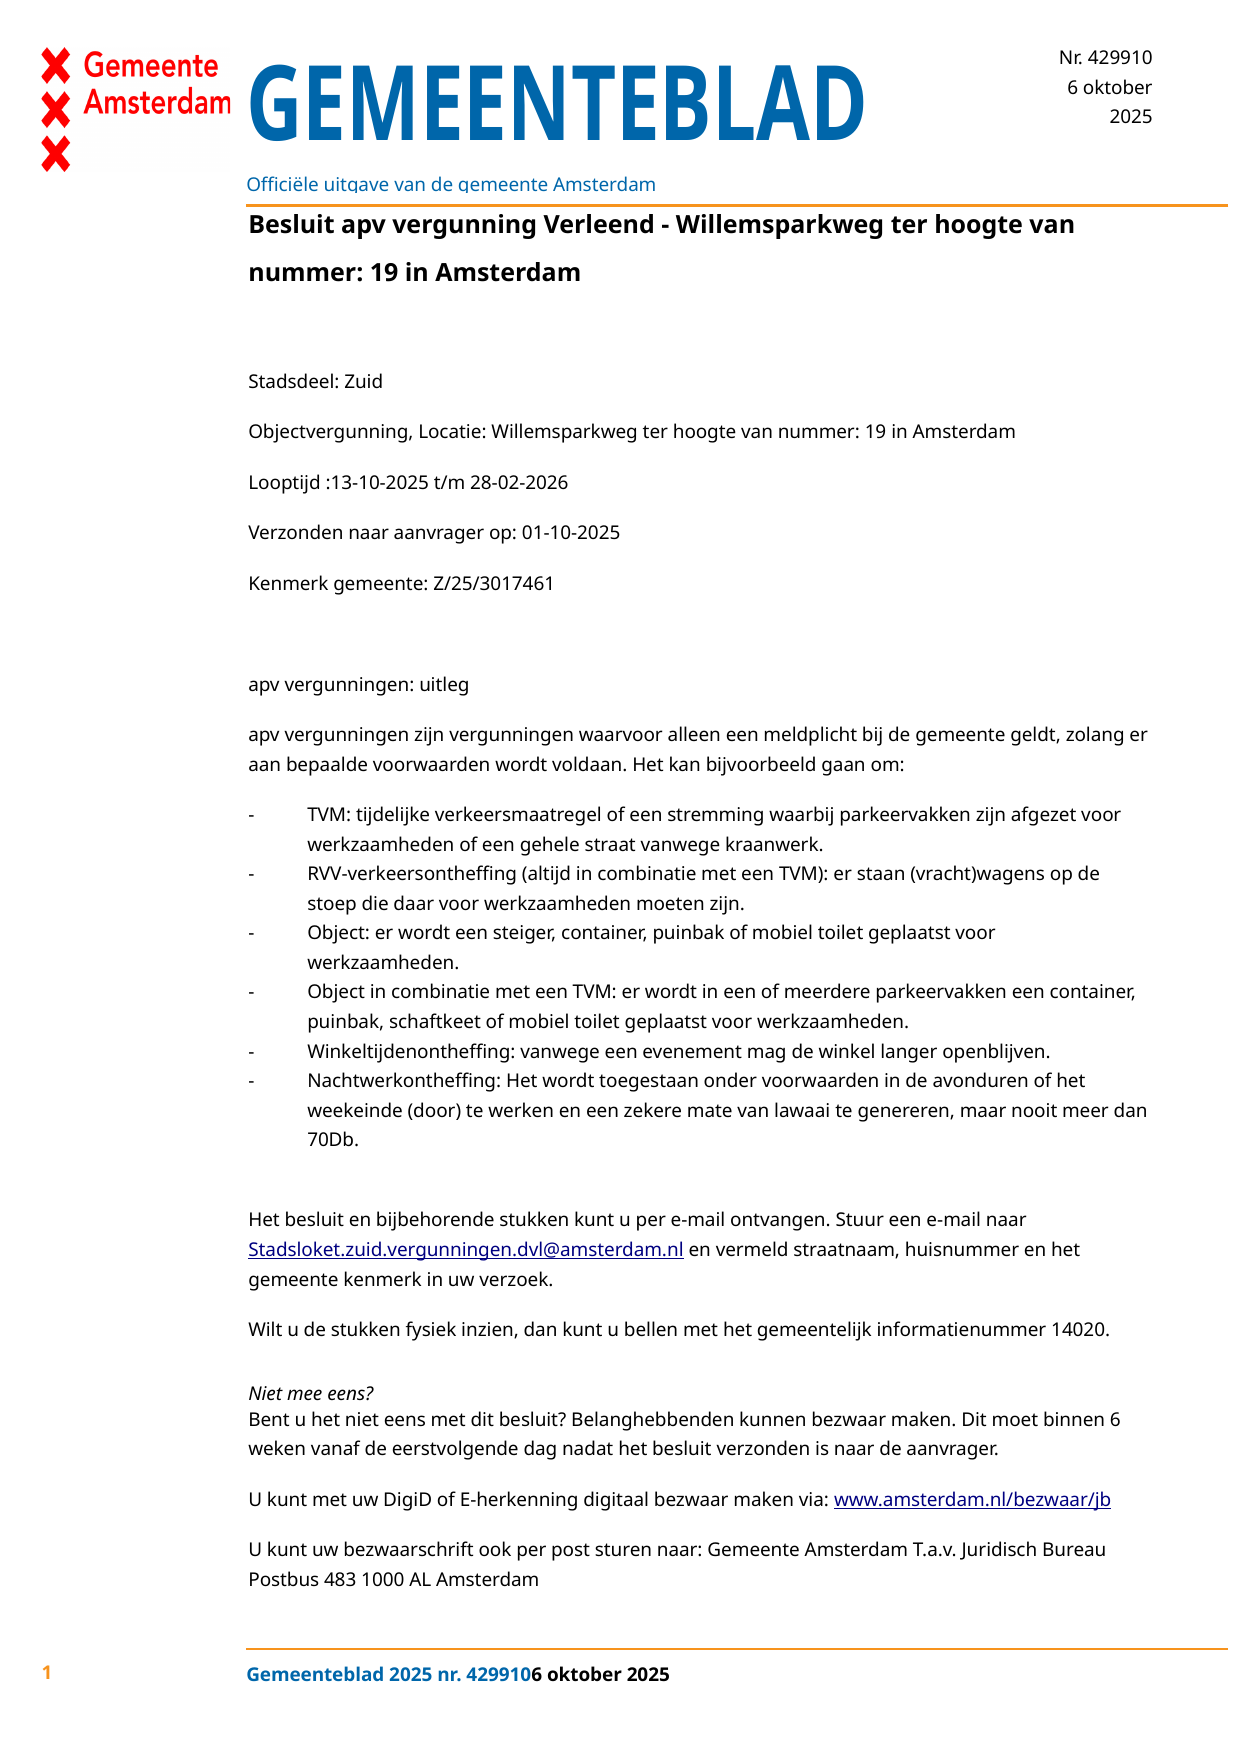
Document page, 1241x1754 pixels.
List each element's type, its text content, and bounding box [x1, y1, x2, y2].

text Niet mee eens? [248, 1380, 1152, 1406]
text apv vergunningen zijn vergunningen waarvoor alleen een meldplicht bij de gemeente geldt, zolang er aan bepaalde voorwaarden wordt voldaan. Het kan bijvoorbeeld gaan om: [248, 721, 1152, 777]
text Het besluit en bijbehorende stukken kunt u per e-mail ontvangen. Stuur een e-mail naar Stadsloket.zuid.vergunningen.dvl@amsterdam.nl en vermeld straatnaam, huisnummer en het gemeente kenmerk in uw verzoek. [248, 1207, 1152, 1292]
text U kunt uw bezwaarschrift ook per post sturen naar: Gemeente Amsterdam T.a.v. Juridisch Bureau Postbus 483 1000 AL Amsterdam [248, 1536, 1152, 1592]
list Object in combinatie met een TVM: er wordt in een of meerdere parkeervakken een container, puinbak, schaftkeet of mobiel toilet geplaatst voor werkzaamheden. [248, 979, 1152, 1034]
text Kenmerk gemeente: Z/25/3017461 [248, 570, 1152, 596]
picture [41, 47, 231, 172]
list RVV-verkeersontheffing (altijd in combinatie met een TVM): er staan (vracht)wagens op de stoep die daar voor werkzaamheden moeten zijn. [248, 860, 1152, 916]
text Stadsdeel: Zuid [248, 368, 1152, 394]
list Winkeltijdenontheffing: vanwege een evenement mag de winkel langer openblijven. [248, 1038, 1152, 1064]
text Wilt u de stukken fysiek inzien, dan kunt u bellen met het gemeentelijk informatienummer 14020. [248, 1316, 1152, 1342]
text Verzonden naar aanvrager op: 01-10-2025 [248, 519, 1152, 545]
list TVM: tijdelijke verkeersmaatregel of een stremming waarbij parkeervakken zijn afgezet voor werkzaamheden of een gehele straat vanwege kraanwerk. [248, 801, 1152, 857]
list Object: er wordt een steiger, container, puinbak of mobiel toilet geplaatst voor werkzaamheden. [248, 919, 1152, 975]
text U kunt met uw DigiD of E-herkenning digitaal bezwaar maken via: www.amsterdam.nl/bezwaar/jb [248, 1486, 1152, 1512]
text apv vergunningen: uitleg [248, 671, 1152, 697]
list Nachtwerkontheffing: Het wordt toegestaan onder voorwaarden in de avonduren of het weekeinde (door) te werken en een zekere mate van lawaai te genereren, maar nooit meer dan 70Db. [248, 1067, 1152, 1152]
text Besluit apv vergunning Verleend - Willemsparkweg ter hoogte van nummer: 19 in Amsterdam [248, 207, 1152, 288]
text Looptijd :13-10-2025 t/m 28-02-2026 [248, 469, 1152, 495]
text Bent u het niet eens met dit besluit? Belanghebbenden kunnen bezwaar maken. Dit moet binnen 6 weken vanaf de eerstvolgende dag nadat het besluit verzonden is naar de aanvrager. [248, 1406, 1152, 1461]
text Objectvergunning, Locatie: Willemsparkweg ter hoogte van nummer: 19 in Amsterdam [248, 419, 1152, 444]
